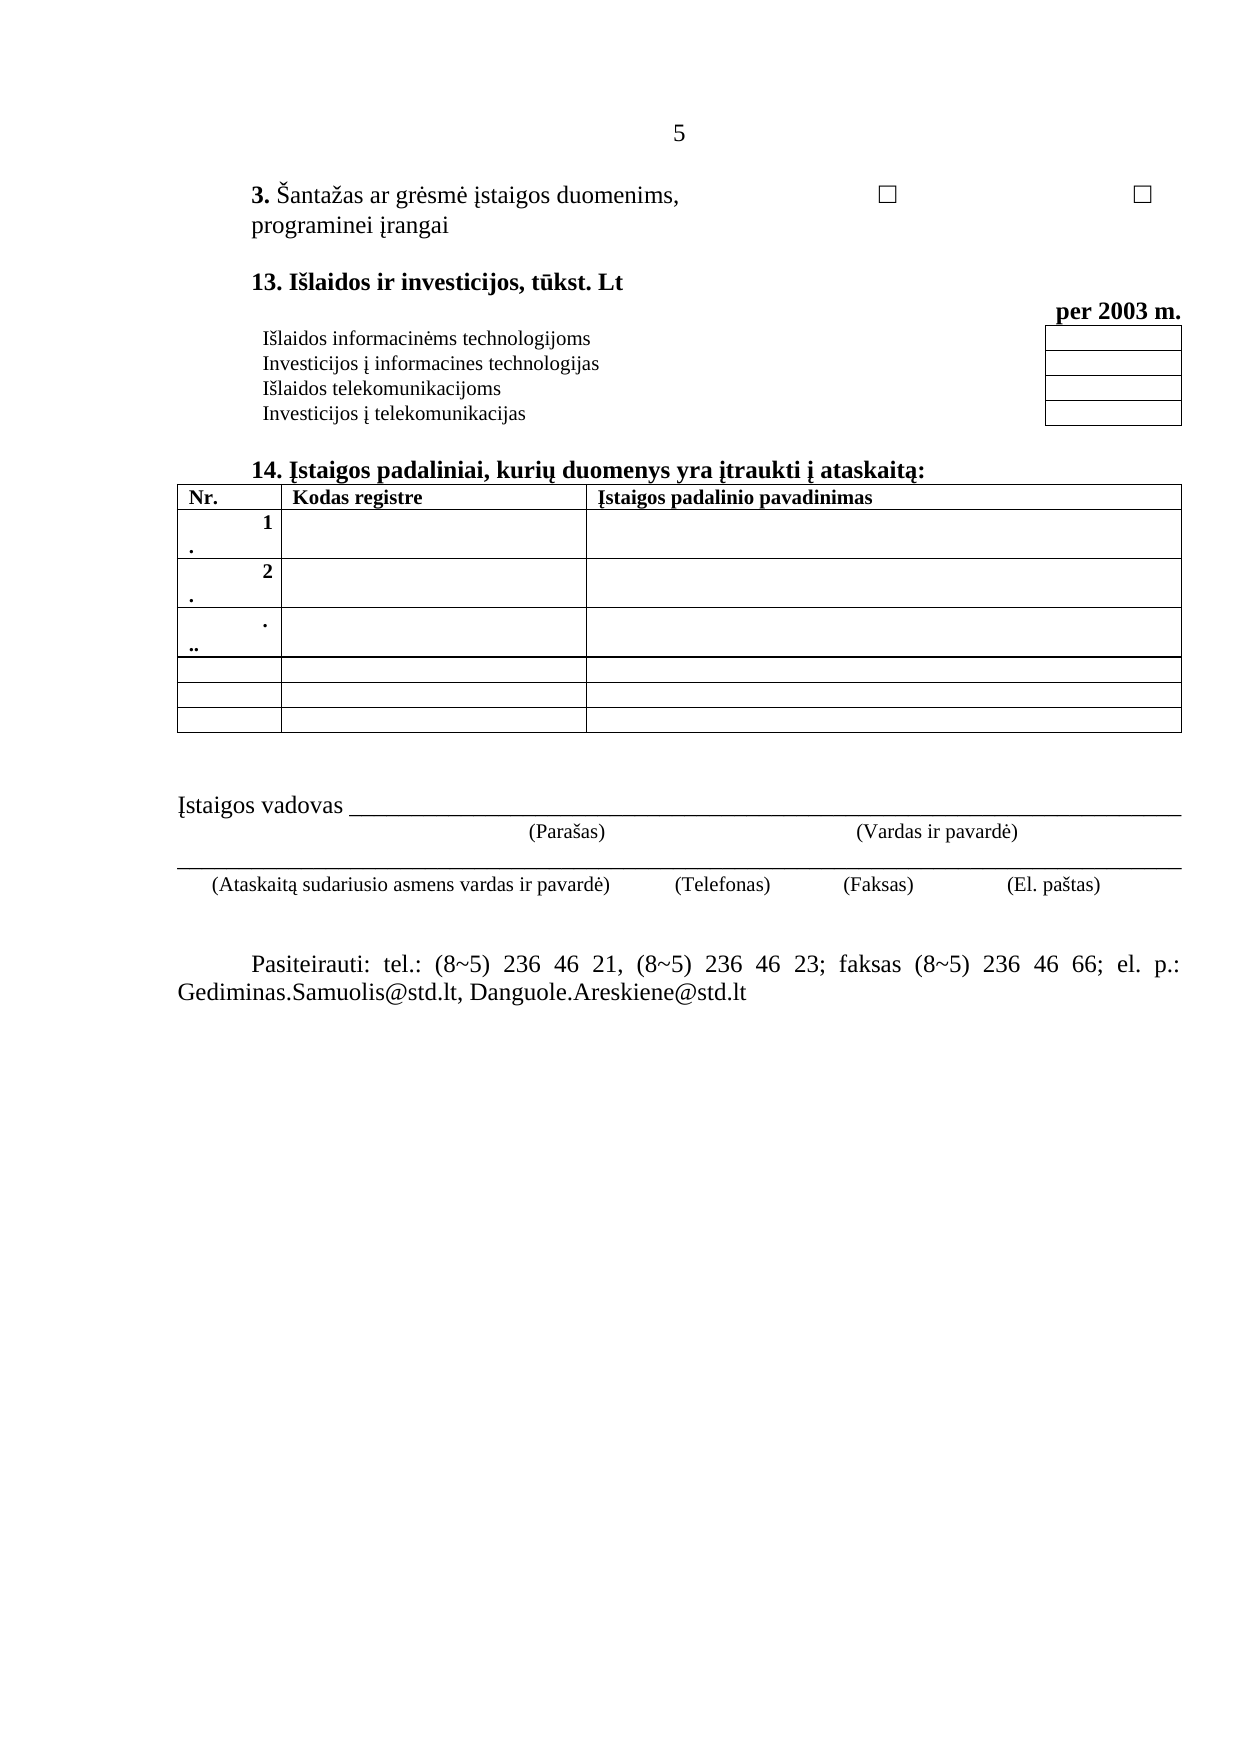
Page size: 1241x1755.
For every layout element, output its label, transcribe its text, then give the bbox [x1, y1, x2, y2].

table_header [1046, 326, 1181, 350]
table_cell [587, 559, 1181, 607]
text programinei įrangai [177, 210, 1181, 239]
table_cell [282, 559, 586, 607]
text 13. Išlaidos ir investicijos, tūkst. Lt [177, 267, 1181, 296]
text Pasiteirauti: tel.: (8~5) 236 46 21, (8~5) 236 46 23; faksas (8~5) 236 46 66; el. p.: Gediminas.Samuolis@std.lt, Danguole.Areskiene@std.lt [177, 949, 1181, 1006]
table_cell [587, 510, 1181, 558]
text 3. Šantažas ar grėsmė įstaigos duomenims, □ □ [177, 176, 1181, 210]
table_cell 1. [178, 510, 281, 558]
table_cell [282, 683, 586, 707]
table_cell [178, 658, 281, 682]
table_header Išlaidos informacinėms technologijoms [177, 325, 1045, 350]
table_header Įstaigos padalinio pavadinimas [587, 485, 1181, 509]
table_cell Investicijos į telekomunikacijas [177, 400, 1045, 425]
text (Ataskaitą sudariusio asmens vardas ir pavardė) (Telefonas) (Faksas) (El. paštas) [177, 872, 1181, 896]
text per 2003 m. [177, 296, 1181, 325]
table_cell [587, 608, 1181, 656]
table_cell [282, 510, 586, 558]
table_cell [1046, 351, 1181, 375]
table_cell [178, 708, 281, 732]
table_cell [1046, 376, 1181, 400]
table_cell Išlaidos telekomunikacijoms [177, 375, 1045, 400]
text 14. Įstaigos padaliniai, kurių duomenys yra įtraukti į ataskaitą: [177, 455, 1181, 484]
table_cell [587, 683, 1181, 707]
table_cell [178, 683, 281, 707]
table_cell [282, 658, 586, 682]
table_cell [1046, 401, 1181, 425]
table_cell [587, 708, 1181, 732]
table_cell 2. [178, 559, 281, 607]
table_cell ... [178, 608, 281, 656]
table_cell [282, 708, 586, 732]
table_header Kodas registre [282, 485, 586, 509]
text Įstaigos vadovas [177, 790, 1181, 819]
table_cell Investicijos į informacines technologijas [177, 350, 1045, 375]
table_header Nr. [178, 485, 281, 509]
text (Parašas) (Vardas ir pavardė) [177, 819, 1181, 843]
table_cell [282, 608, 586, 656]
table_cell [587, 658, 1181, 682]
